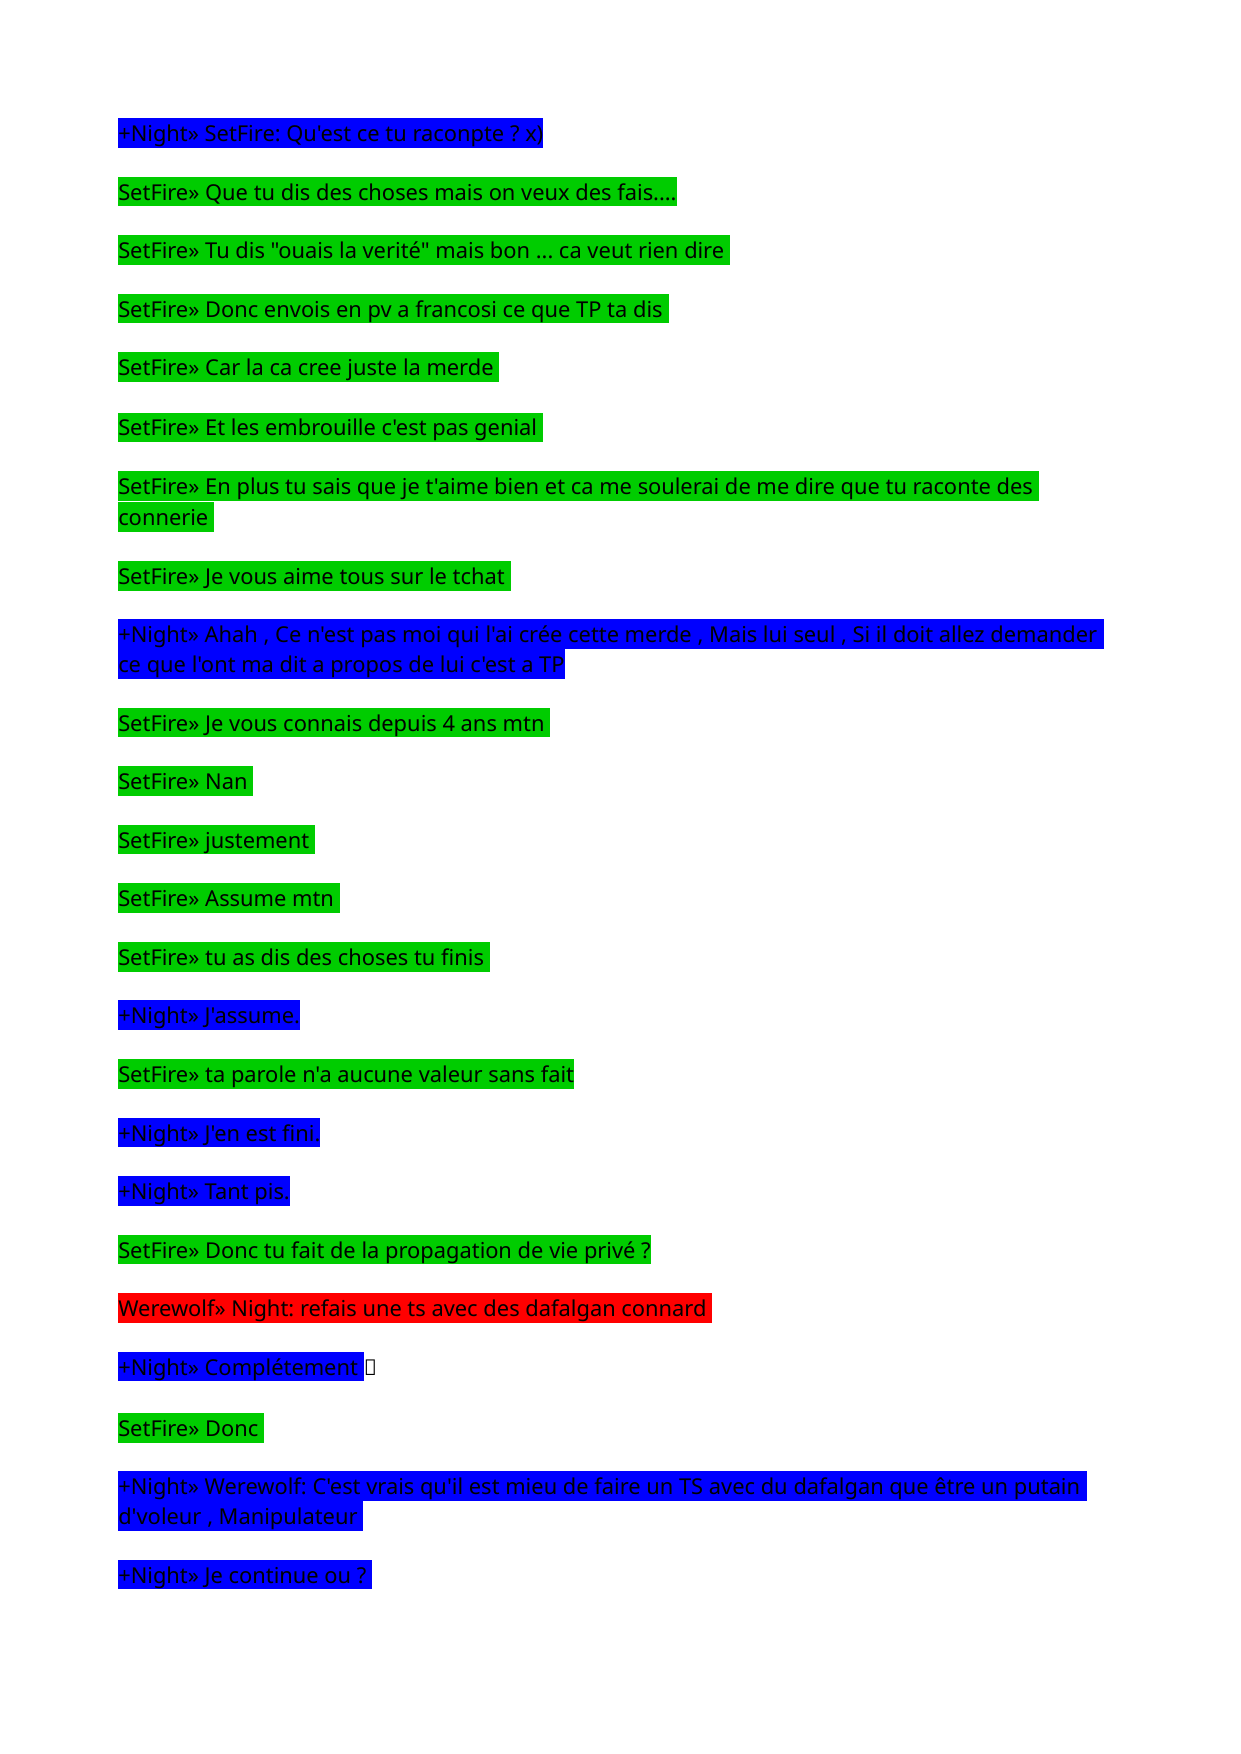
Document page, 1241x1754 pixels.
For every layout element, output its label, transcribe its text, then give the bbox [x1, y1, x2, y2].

text SetFire» tu as dis des choses tu finis [118, 942, 1122, 1000]
text d'voleur , Manipulateur +Night» Je continue ou ? [118, 1501, 1122, 1618]
text SetFire» Tu dis "ouais la verité" mais bon ... ca veut rien dire [118, 235, 1122, 294]
text SetFire» Que tu dis des choses mais on veux des fais.... [118, 177, 1122, 235]
text SetFire» Et les embrouille c'est pas genial SetFire» En plus tu sais que je t'aime bien et ca me soulerai de me dire que tu raconte des connerie [118, 411, 1122, 561]
text +Night» Werewolf: C'est vrais qu'il est mieu de faire un TS avec du dafalgan que être un putain [118, 1471, 1122, 1501]
text +Night» J'assume. [118, 1000, 1122, 1059]
text SetFire» Assume mtn [118, 883, 1122, 942]
text +Night» Complétement ﷯ [118, 1352, 1122, 1413]
text +Night» J'en est fini. [118, 1117, 1122, 1176]
text SetFire» Donc envois en pv a francosi ce que TP ta dis [118, 294, 1122, 352]
text SetFire» justement [118, 825, 1122, 883]
text SetFire» Donc tu fait de la propagation de vie privé ? [118, 1234, 1122, 1293]
text SetFire» Car la ca cree juste la merde [118, 352, 1122, 411]
text SetFire» Je vous aime tous sur le tchat [118, 561, 1122, 619]
text SetFire» Nan [118, 766, 1122, 825]
text Werewolf» Night: refais une ts avec des dafalgan connard [118, 1293, 1122, 1352]
text +Night» Ahah , Ce n'est pas moi qui l'ai crée cette merde , Mais lui seul , Si il doit allez demander ce que l'ont ma dit a propos de lui c'est a TP [118, 619, 1122, 708]
text SetFire» Je vous connais depuis 4 ans mtn [118, 708, 1122, 766]
text SetFire» Donc [118, 1413, 1122, 1471]
text +Night» SetFire: Qu'est ce tu raconpte ? x) [118, 118, 1122, 177]
text +Night» Tant pis. [118, 1176, 1122, 1234]
text SetFire» ta parole n'a aucune valeur sans fait [118, 1059, 1122, 1117]
